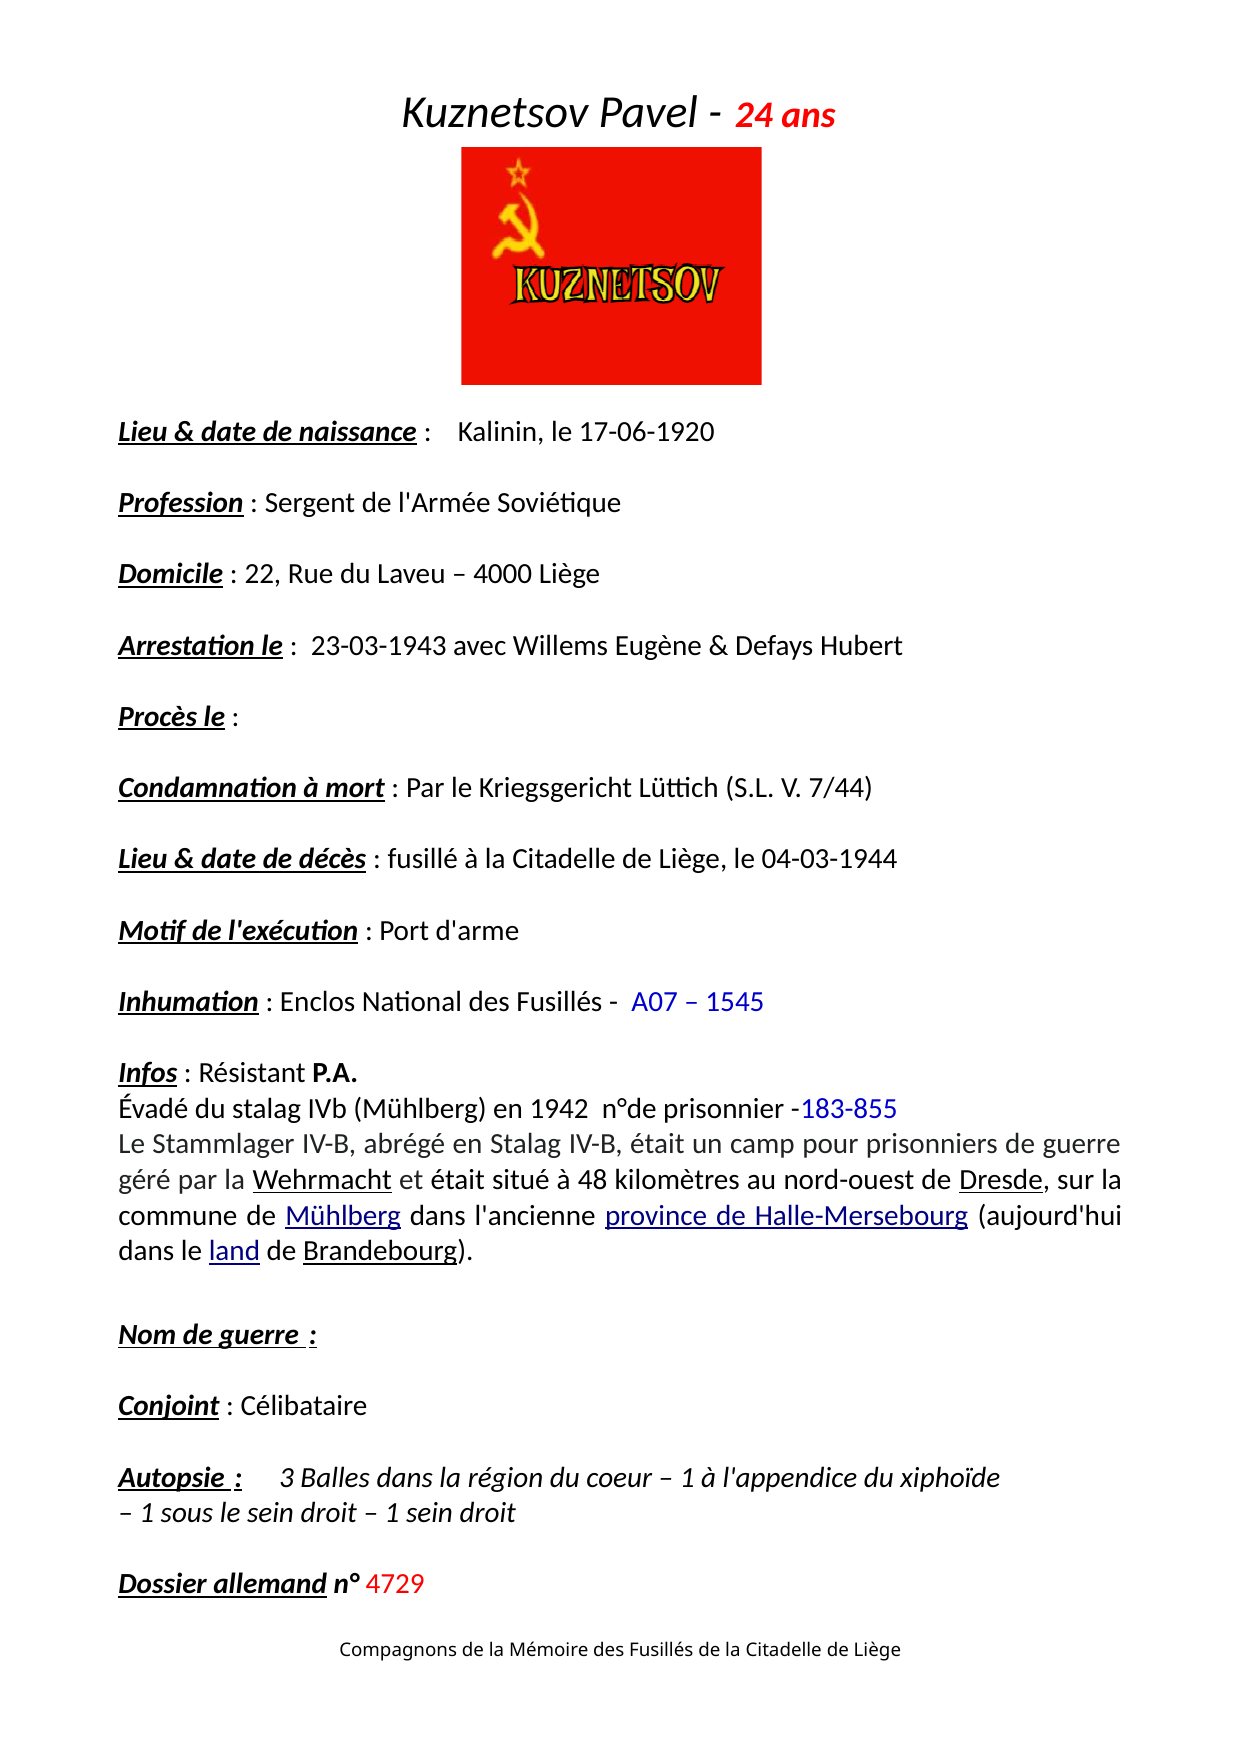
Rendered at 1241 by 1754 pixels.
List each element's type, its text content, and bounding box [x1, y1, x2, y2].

text Nom de guerre : [118, 1316, 1122, 1352]
text Autopsie : 3 Balles dans la région du coeur – 1 à l'appendice du xiphoïde [118, 1459, 1122, 1494]
text Domicile : 22, Rue du Laveu – 4000 Liège [118, 556, 1122, 591]
text Conjoint : Célibataire [118, 1387, 1122, 1423]
text Motif de l'exécution : Port d'arme [118, 912, 1122, 947]
text Kuznetsov Pavel - 24 ans [118, 75, 1122, 141]
text Évadé du stalag IVb (Mühlberg) en 1942 n°de prisonnier -183-855 [118, 1090, 1122, 1126]
text Lieu & date de décès : fusillé à la Citadelle de Liège, le 04-03-1944 [118, 841, 1122, 876]
text Dossier allemand n° 4729 [118, 1566, 1122, 1601]
text Condamnation à mort : Par le Kriegsgericht Lüttich (S.L. V. 7/44) [118, 769, 1122, 805]
text Arrestation le : 23-03-1943 avec Willems Eugène & Defays Hubert [118, 627, 1122, 662]
text Procès le : [118, 698, 1122, 734]
text Profession : Sergent de l'Armée Soviétique [118, 484, 1122, 520]
text – 1 sous le sein droit – 1 sein droit [118, 1494, 1122, 1530]
text Lieu & date de naissance : Kalinin, le 17-06-1920 [118, 413, 1122, 449]
text Le Stammlager IV-B, abrégé en Stalag IV-B, était un camp pour prisonniers de guerre géré par la Wehrmacht et était situé à 48 kilomètres au nord-ouest de Dresde, sur la commune de Mühlberg dans l'ancienne province de Halle-Mersebourg (aujourd'hui dans le land de Brandebourg). [118, 1126, 1122, 1268]
text Infos : Résistant P.A. [118, 1054, 1122, 1090]
text Inhumation : Enclos National des Fusillés - A07 – 1545 [118, 983, 1122, 1019]
